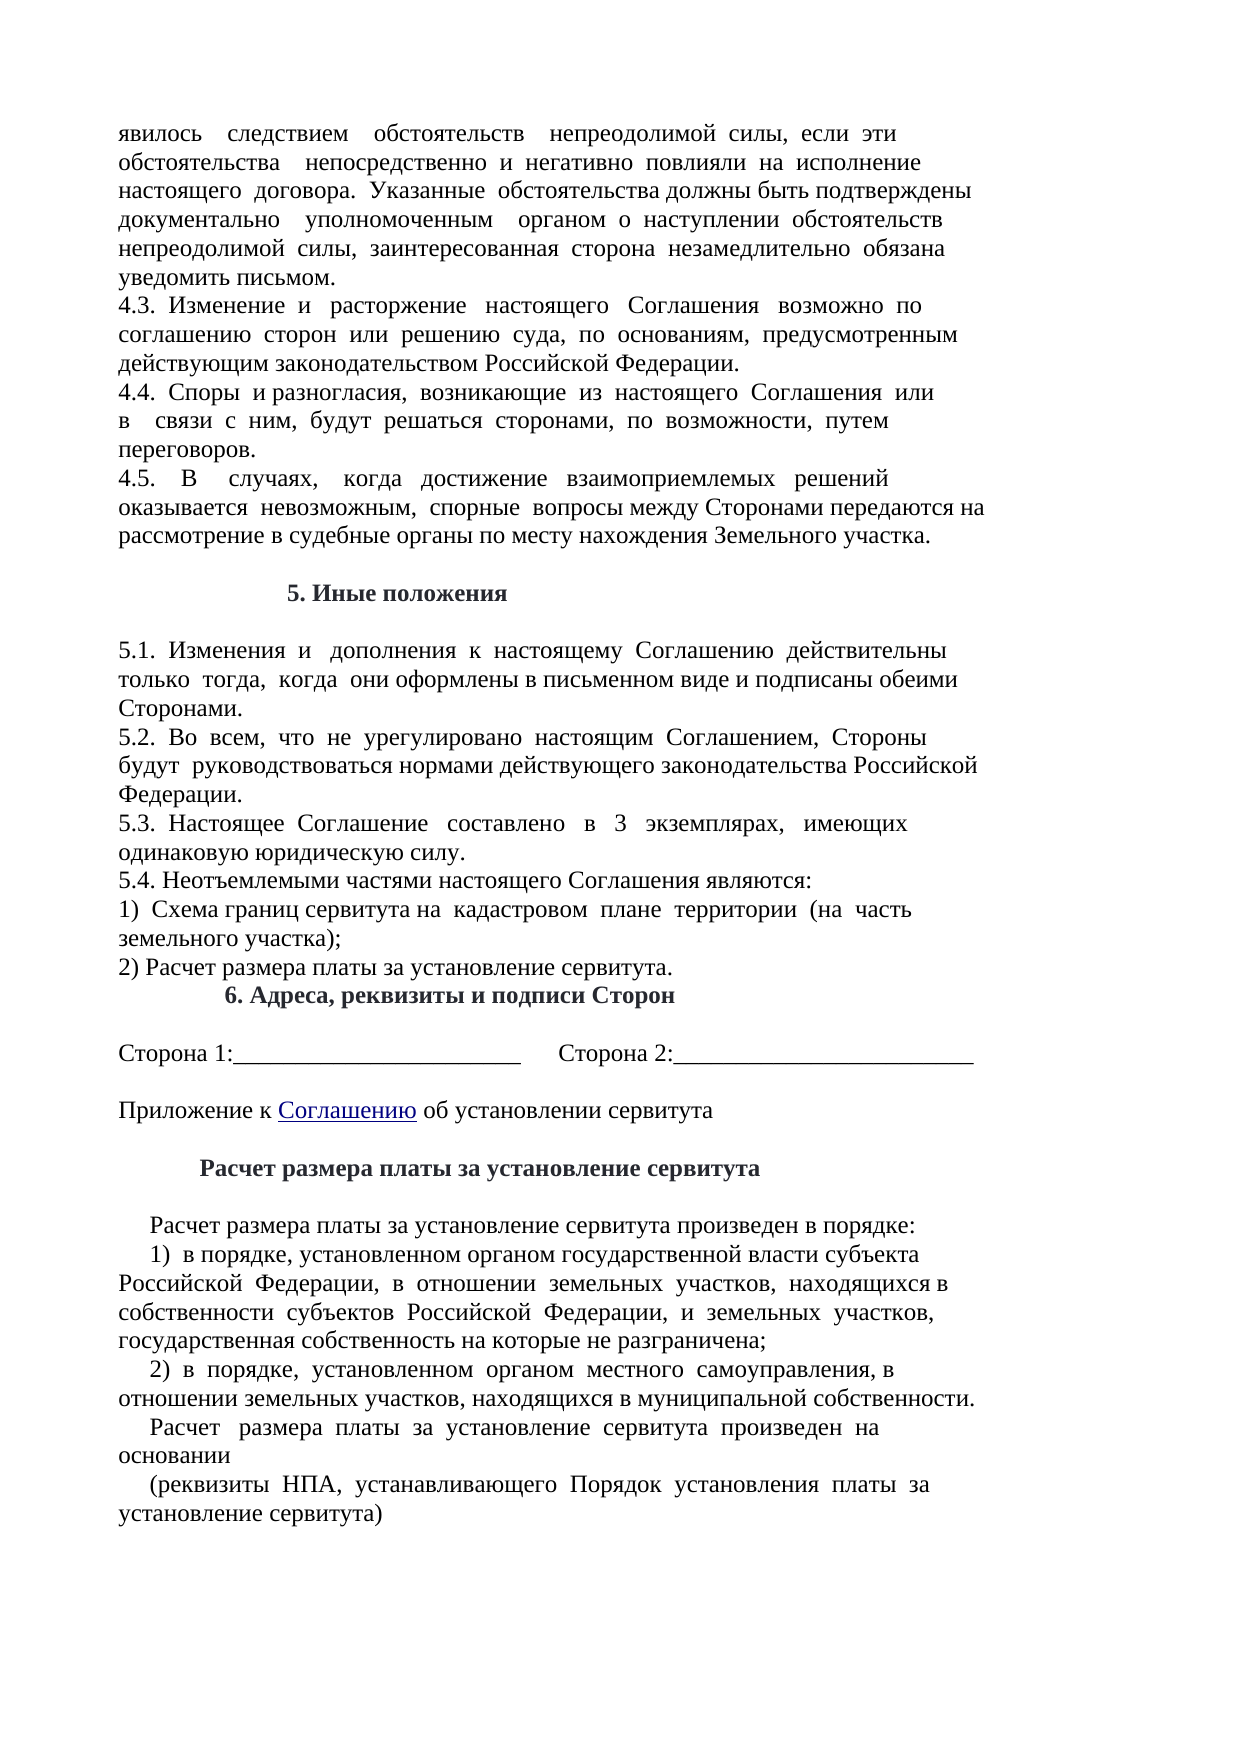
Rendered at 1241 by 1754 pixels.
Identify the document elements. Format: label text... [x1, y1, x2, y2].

text Сторона 1:_______________________ Сторона 2:________________________ [118, 1038, 1122, 1067]
text будут руководствоваться нормами действующего законодательства Российской [118, 751, 1122, 779]
text 1) Схема границ сервитута на кадастровом плане территории (на часть [118, 894, 1122, 923]
text 1) в порядке, установленном органом государственной власти субъекта [118, 1239, 1122, 1268]
text непреодолимой силы, заинтересованная сторона незамедлительно обязана [118, 233, 1122, 262]
text Приложение к Соглашению об установлении сервитута [118, 1096, 1122, 1124]
text соглашению сторон или решению суда, по основаниям, предусмотренным [118, 319, 1122, 348]
text Расчет размера платы за установление сервитута произведен в порядке: [118, 1211, 1122, 1239]
text 4.3. Изменение и расторжение настоящего Соглашения возможно по [118, 291, 1122, 319]
text 4.5. В случаях, когда достижение взаимоприемлемых решений [118, 463, 1122, 492]
text в связи с ним, будут решаться сторонами, по возможности, путем [118, 406, 1122, 434]
text явилось следствием обстоятельств непреодолимой силы, если эти [118, 118, 1122, 147]
text Федерации. [118, 779, 1122, 808]
text 6. Адреса, реквизиты и подписи Сторон [118, 981, 1122, 1009]
text рассмотрение в судебные органы по месту нахождения Земельного участка. [118, 521, 1122, 549]
text 5.3. Настоящее Соглашение составлено в 3 экземплярах, имеющих [118, 808, 1122, 837]
text 5.1. Изменения и дополнения к настоящему Соглашению действительны [118, 636, 1122, 664]
text одинаковую юридическую силу. [118, 837, 1122, 866]
text Российской Федерации, в отношении земельных участков, находящихся в [118, 1268, 1122, 1297]
text настоящего договора. Указанные обстоятельства должны быть подтверждены [118, 176, 1122, 204]
text уведомить письмом. [118, 262, 1122, 291]
text 4.4. Споры и разногласия, возникающие из настоящего Соглашения или [118, 377, 1122, 406]
text Сторонами. [118, 693, 1122, 722]
text отношении земельных участков, находящихся в муниципальной собственности. [118, 1383, 1122, 1412]
text 2) в порядке, установленном органом местного самоуправления, в [118, 1354, 1122, 1383]
text 5.2. Во всем, что не урегулировано настоящим Соглашением, Стороны [118, 722, 1122, 751]
text установление сервитута) [118, 1498, 1122, 1527]
text оказывается невозможным, спорные вопросы между Сторонами передаются на [118, 492, 1122, 521]
text действующим законодательством Российской Федерации. [118, 348, 1122, 377]
text Расчет размера платы за установление сервитута [118, 1153, 1122, 1182]
text (реквизиты НПА, устанавливающего Порядок установления платы за [118, 1469, 1122, 1498]
text 2) Расчет размера платы за установление сервитута. [118, 952, 1122, 981]
text 5. Иные положения [118, 578, 1122, 607]
text переговоров. [118, 434, 1122, 463]
text обстоятельства непосредственно и негативно повлияли на исполнение [118, 147, 1122, 176]
text только тогда, когда они оформлены в письменном виде и подписаны обеими [118, 664, 1122, 693]
text Расчет размера платы за установление сервитута произведен на [118, 1412, 1122, 1441]
text государственная собственность на которые не разграничена; [118, 1326, 1122, 1354]
text 5.4. Неотъемлемыми частями настоящего Соглашения являются: [118, 866, 1122, 894]
text собственности субъектов Российской Федерации, и земельных участков, [118, 1297, 1122, 1326]
text документально уполномоченным органом о наступлении обстоятельств [118, 204, 1122, 233]
text основании [118, 1441, 1122, 1469]
text земельного участка); [118, 923, 1122, 952]
